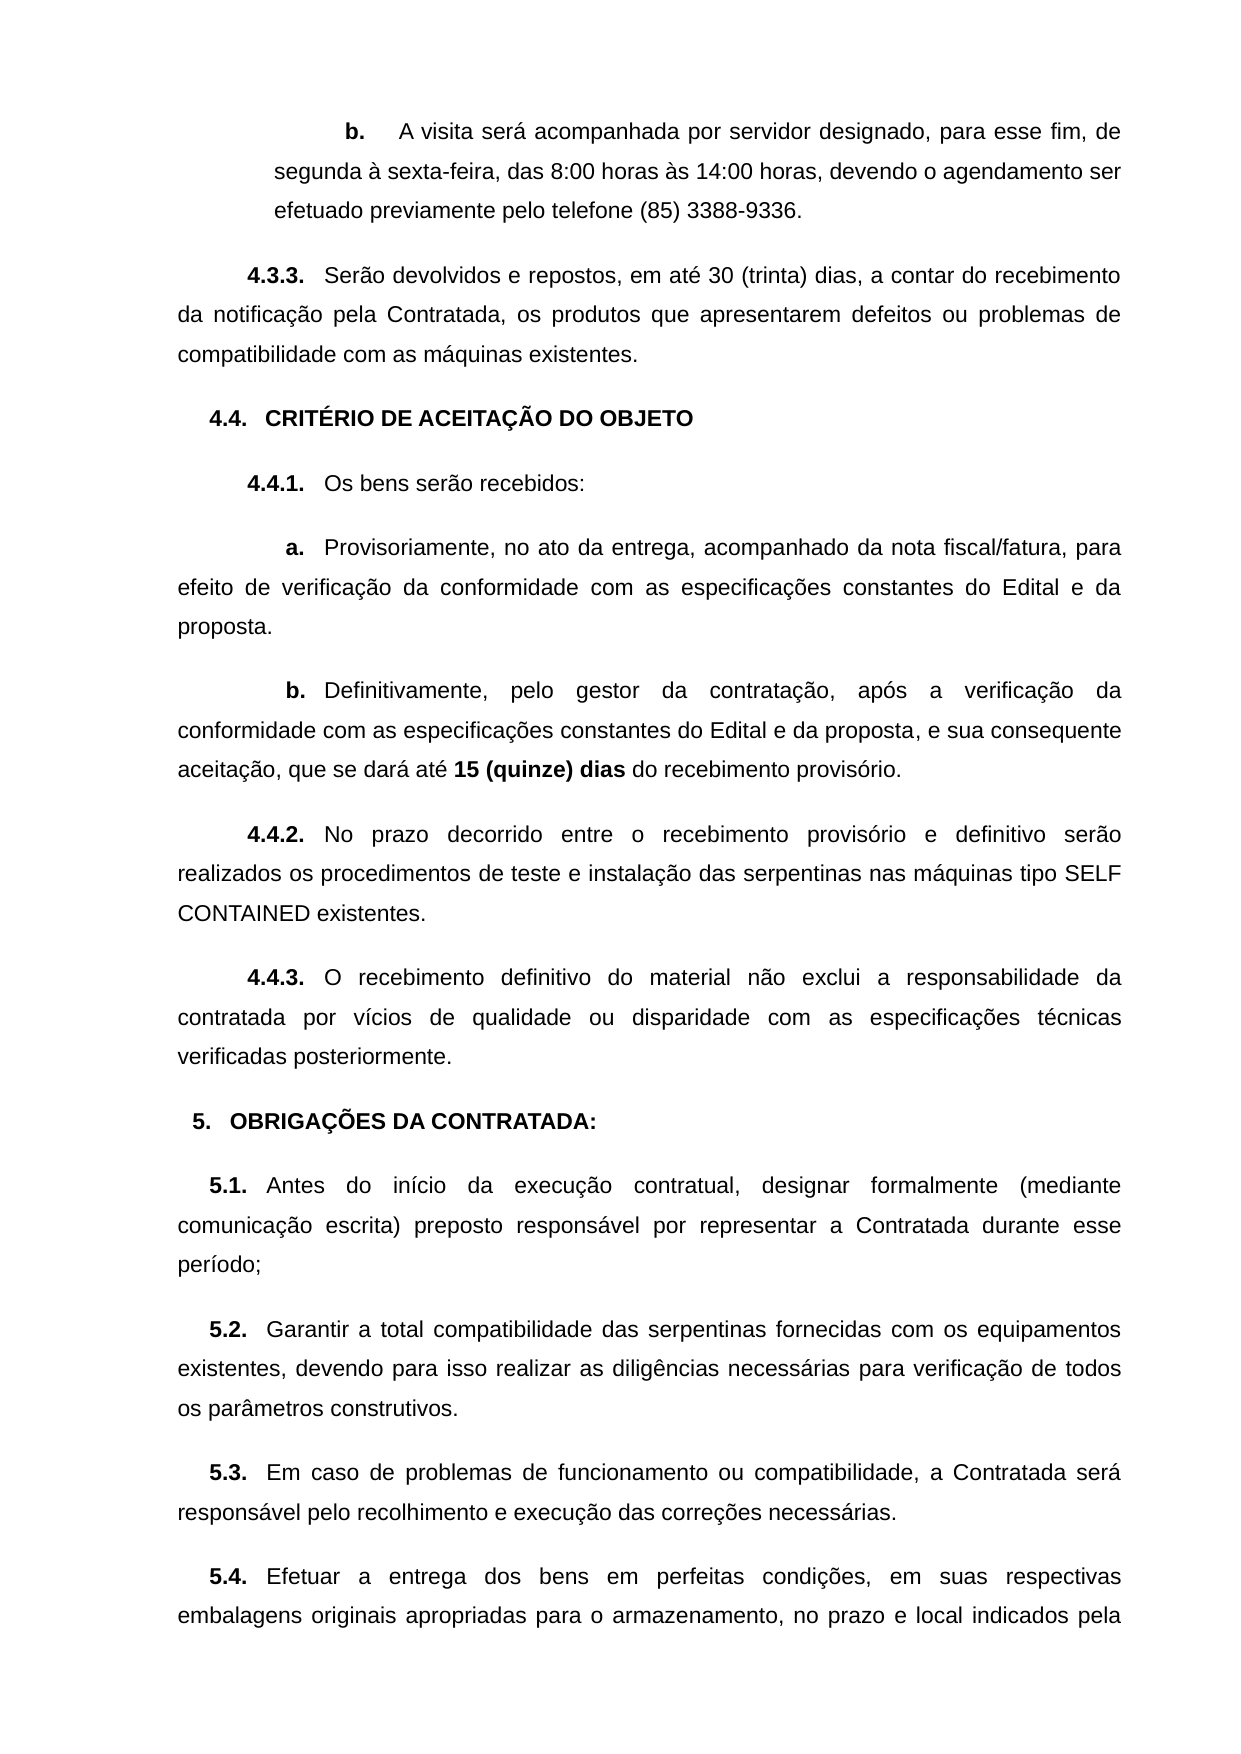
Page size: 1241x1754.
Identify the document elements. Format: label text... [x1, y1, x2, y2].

list Serão devolvidos e repostos, em até 30 (trinta) dias, a contar do recebimento da notificação pela Contratada, os produtos que apresentarem defeitos ou problemas de compatibilidade com as máquinas existentes. [177, 262, 1122, 367]
list Em caso de problemas de funcionamento ou compatibilidade, a Contratada será responsável pelo recolhimento e execução das correções necessárias. [177, 1459, 1122, 1525]
list A visita será acompanhada por servidor designado, para esse fim, de segunda à sexta-feira, das 8:00 horas às 14:00 horas, devendo o agendamento ser efetuado previamente pelo telefone (85) 3388-9336. [236, 118, 1122, 223]
list Os bens serão recebidos: [177, 469, 1122, 496]
list CRITÉRIO DE ACEITAÇÃO DO OBJETO [177, 405, 1122, 431]
list No prazo decorrido entre o recebimento provisório e definitivo serão realizados os procedimentos de teste e instalação das serpentinas nas máquinas tipo SELF CONTAINED existentes. [177, 821, 1122, 926]
list Efetuar a entrega dos bens em perfeitas condições, em suas respectivas embalagens originais apropriadas para o armazenamento, no prazo e local indicados pela [177, 1563, 1122, 1629]
list Garantir a total compatibilidade das serpentinas fornecidas com os equipamentos existentes, devendo para isso realizar as diligências necessárias para verificação de todos os parâmetros construtivos. [177, 1316, 1122, 1421]
list Antes do início da execução contratual, designar formalmente (mediante comunicação escrita) preposto responsável por representar a Contratada durante esse período; [177, 1172, 1122, 1277]
list Definitivamente, pelo gestor da contratação, após a verificação da conformidade com as especificações constantes do Edital e da proposta, e sua consequente aceitação, que se dará até 15 (quinze) dias do recebimento provisório. [177, 677, 1122, 783]
list OBRIGAÇÕES DA CONTRATADA: [192, 1108, 1122, 1134]
list Provisoriamente, no ato da entrega, acompanhado da nota fiscal/fatura, para efeito de verificação da conformidade com as especificações constantes do Edital e da proposta. [177, 534, 1122, 639]
list O recebimento definitivo do material não exclui a responsabilidade da contratada por vícios de qualidade ou disparidade com as especificações técnicas verificadas posteriormente. [177, 964, 1122, 1069]
